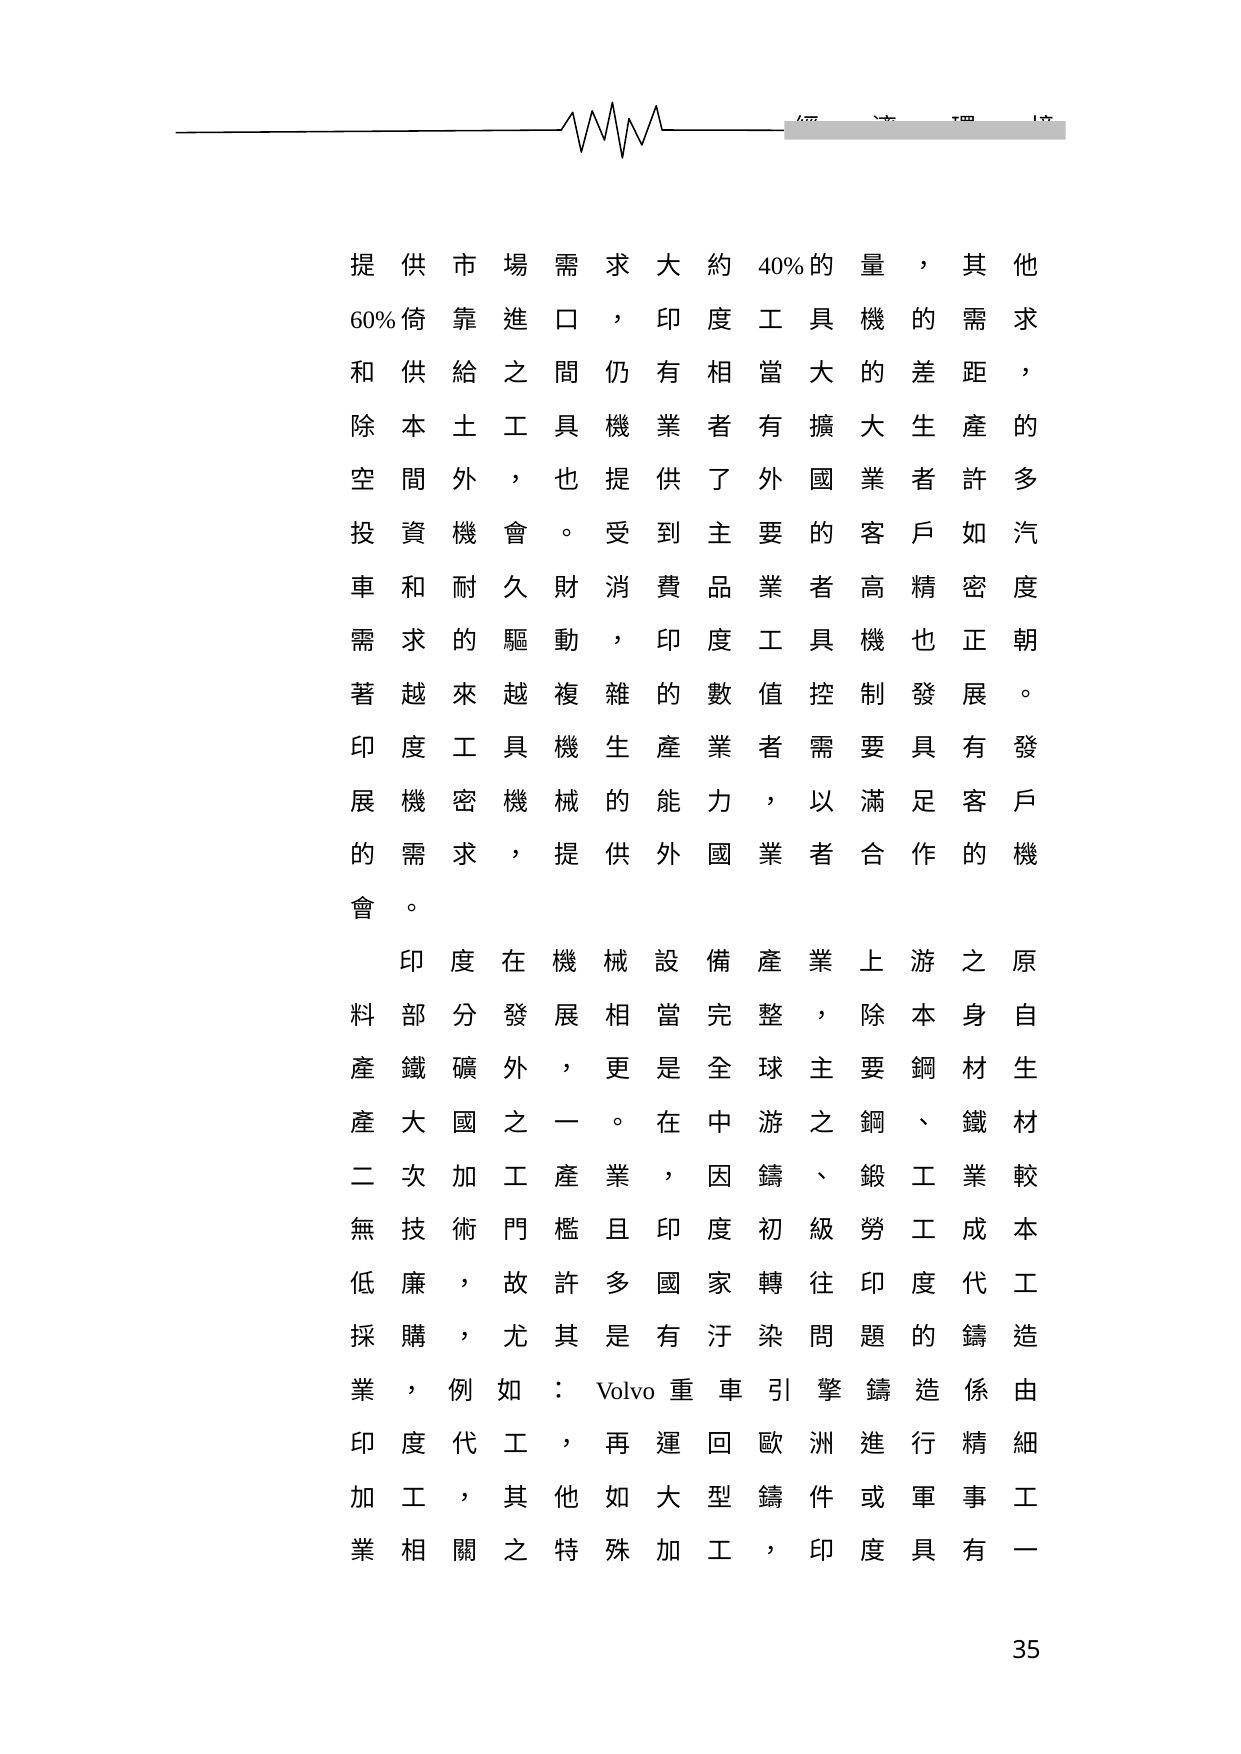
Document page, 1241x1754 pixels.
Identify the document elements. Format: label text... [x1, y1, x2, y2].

text 印度在機械設備產業上游之原料部分發展相當完整，除本身自產鐵礦外，更是全球主要鋼材生產大國之一。在中游之鋼、鐵材二次加工產業，因鑄、鍛工業較無技術門檻且印度初級勞工成本低廉，故許多國家轉往印度代工採購，尤其是有汙染問題的鑄造業，例如：Volvo重車引擎鑄造係由印度代工，再運回歐洲進行精細加工，其他如大型鑄件或軍事工業相關之特殊加工，印度具有一 [325, 933, 1063, 1576]
text 提供市場需求大約40%的量，其他60%倚靠進口，印度工具機的需求和供給之間仍有相當大的差距，除本土工具機業者有擴大生產的空間外，也提供了外國業者許多投資機會。受到主要的客戶如汽車和耐久財消費品業者高精密度需求的驅動，印度工具機也正朝著越來越複雜的數值控制發展。印度工具機生產業者需要具有發展機密機械的能力，以滿足客戶的需求，提供外國業者合作的機會。 [325, 237, 1063, 933]
